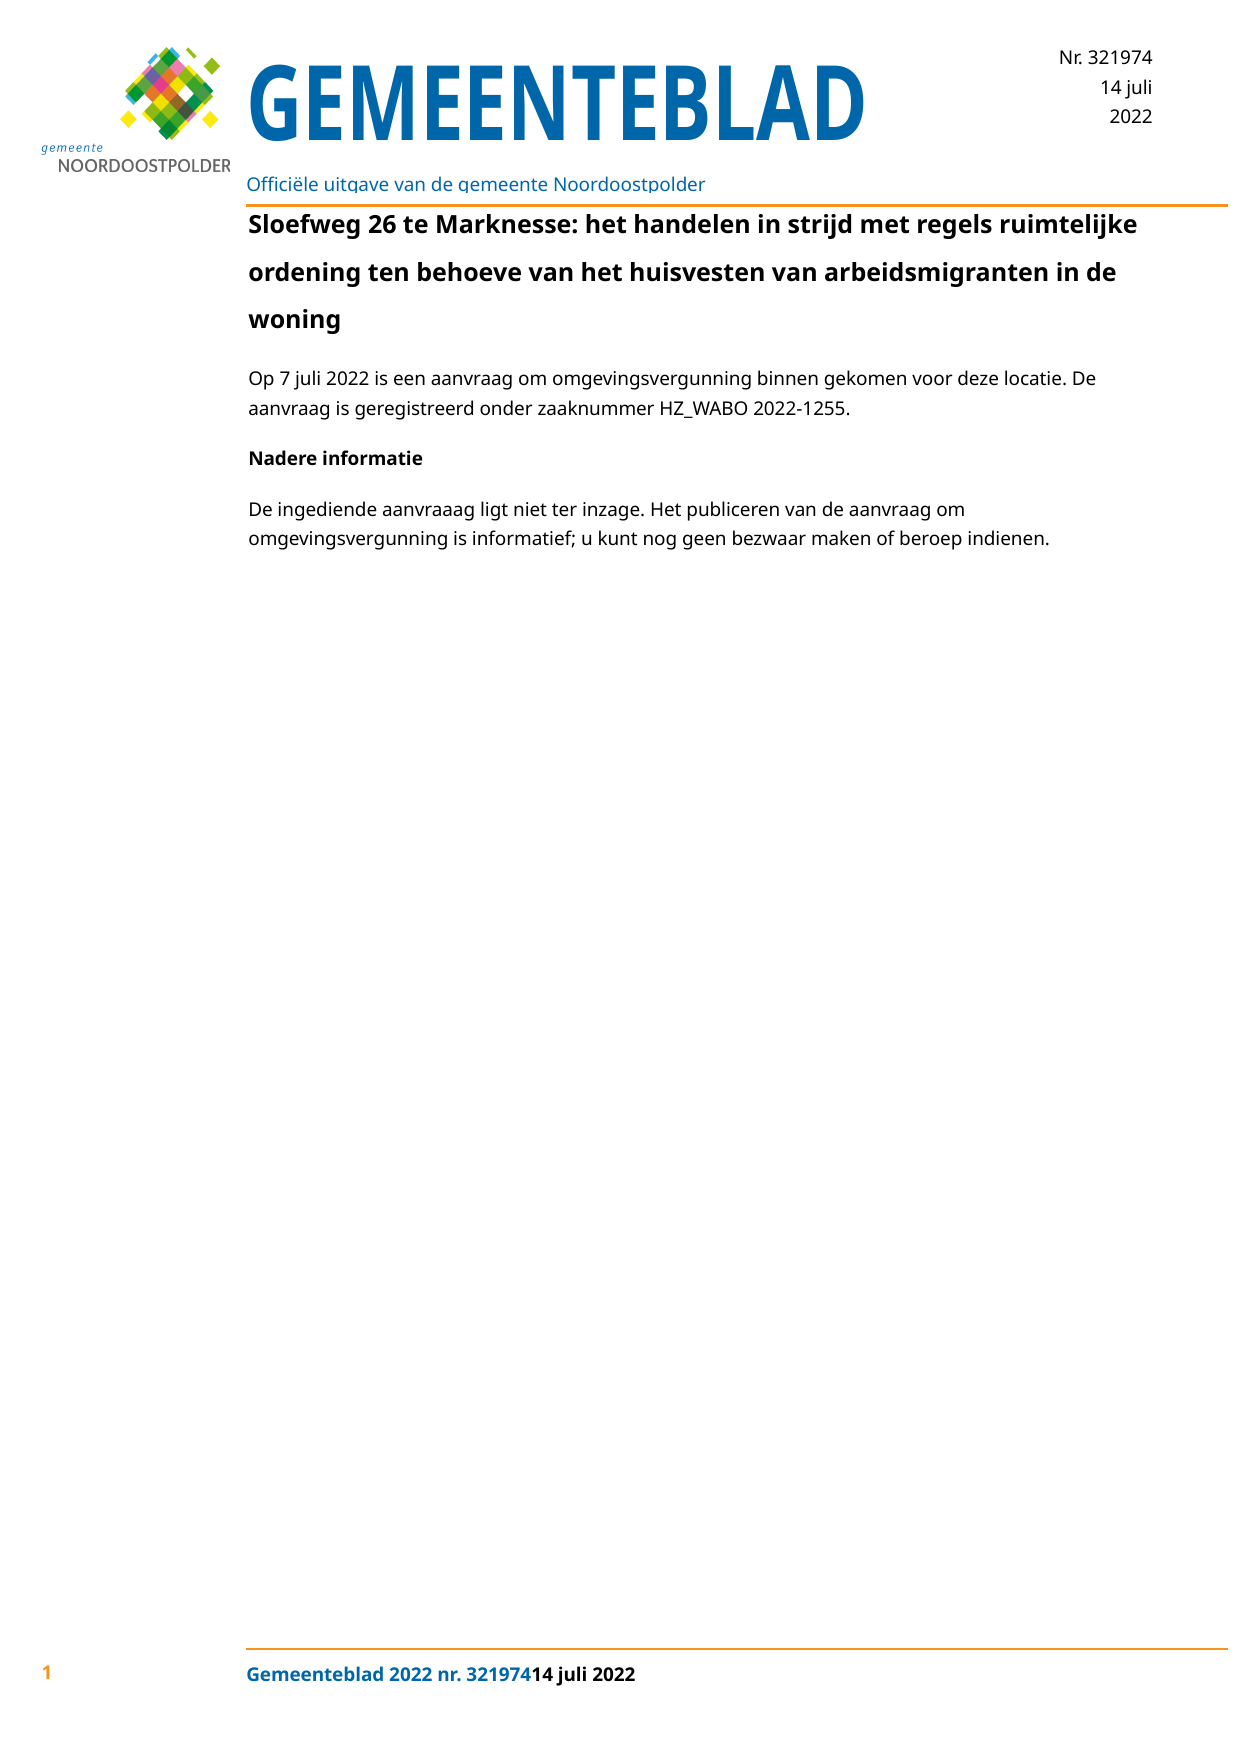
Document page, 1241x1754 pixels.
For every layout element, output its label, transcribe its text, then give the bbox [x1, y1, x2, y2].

text Op 7 juli 2022 is een aanvraag om omgevingsvergunning binnen gekomen voor deze locatie. De aanvraag is geregistreerd onder zaaknummer HZ_WABO 2022-1255. [248, 366, 1152, 421]
text Nadere informatie [248, 446, 1152, 471]
text Sloefweg 26 te Marknesse: het handelen in strijd met regels ruimtelijke ordening ten behoeve van het huisvesten van arbeidsmigranten in de woning [248, 207, 1152, 336]
picture [41, 47, 231, 172]
text De ingediende aanvraaag ligt niet ter inzage. Het publiceren van de aanvraag om omgevingsvergunning is informatief; u kunt nog geen bezwaar maken of beroep indienen. [248, 496, 1152, 551]
